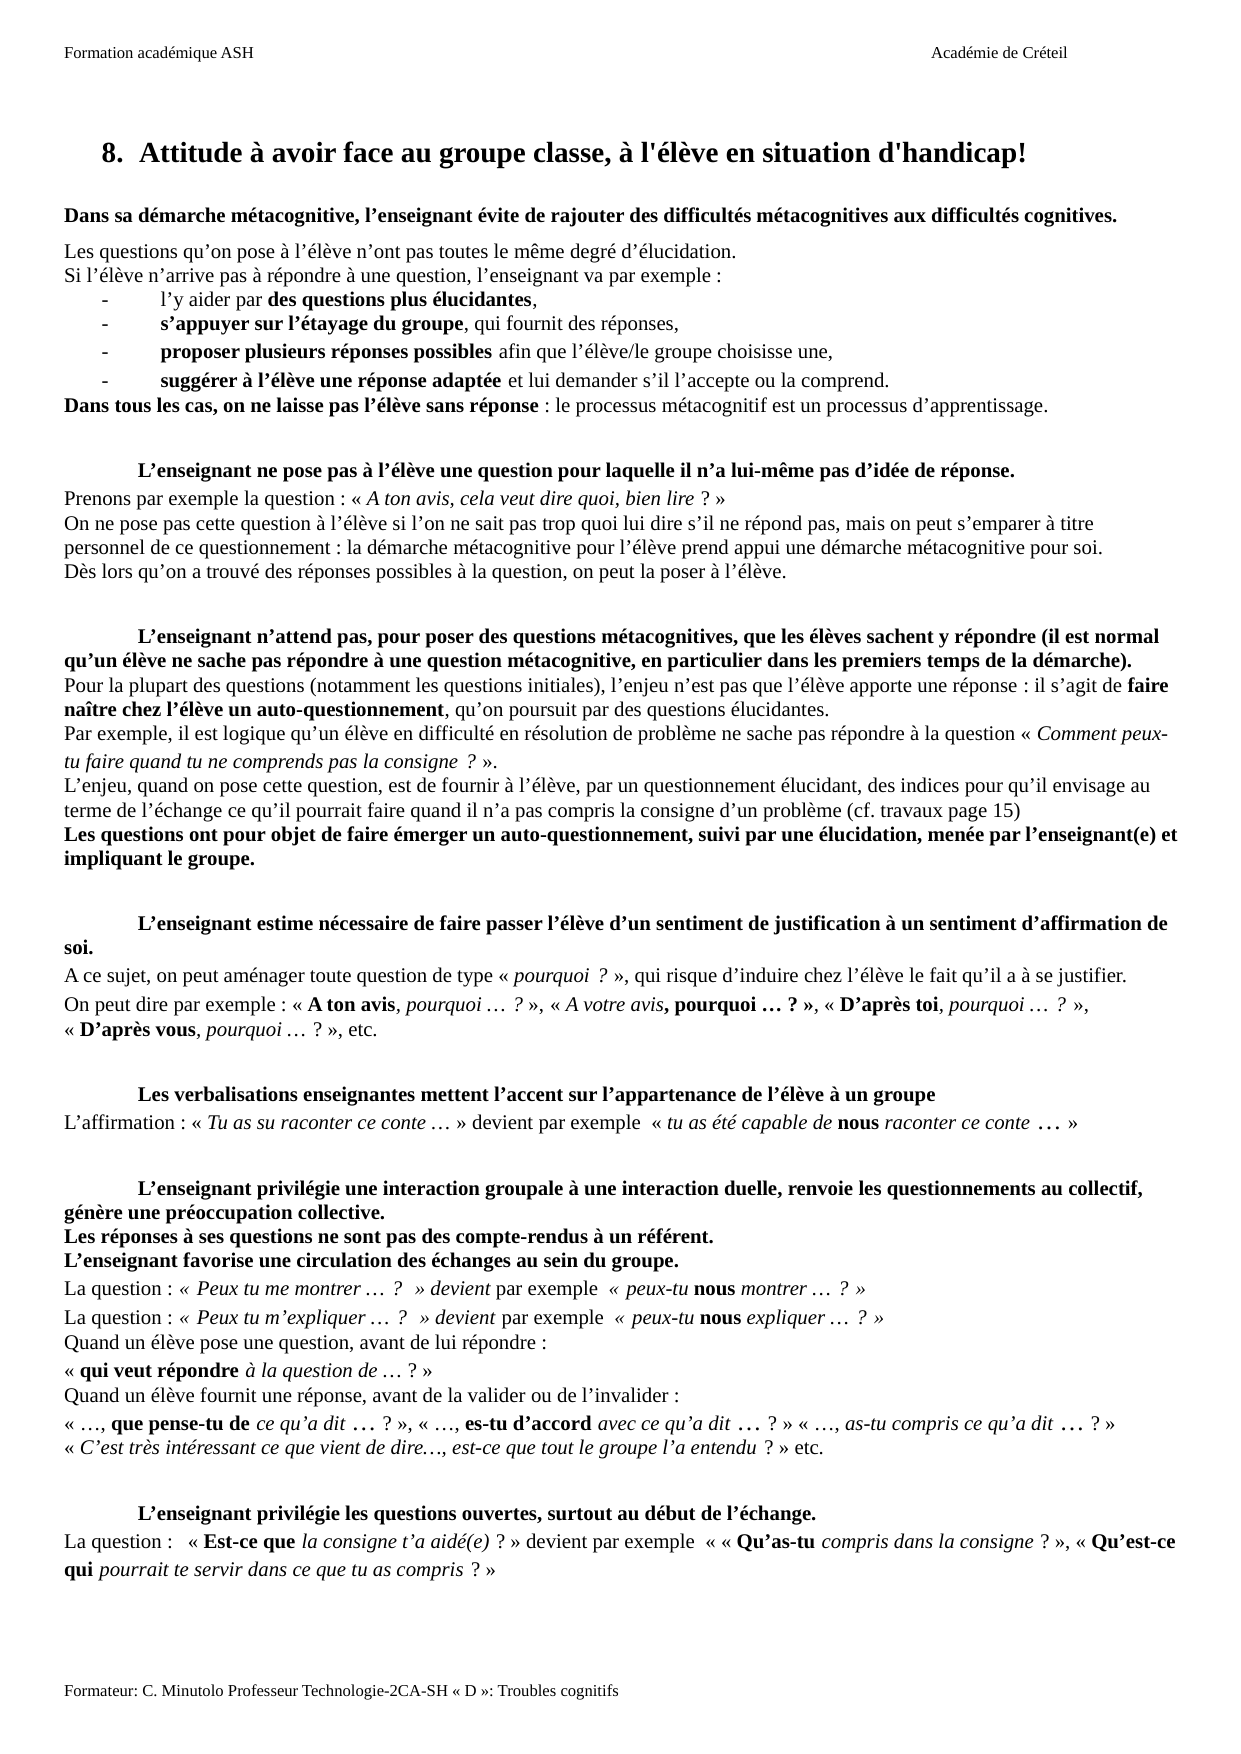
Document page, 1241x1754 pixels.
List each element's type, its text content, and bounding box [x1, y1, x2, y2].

text Si l’élève n’arrive pas à répondre à une question, l’enseignant va par exemple : [64, 263, 1179, 287]
text Dès lors qu’on a trouvé des réponses possibles à la question, on peut la poser à l’élève. [64, 559, 1179, 583]
text Quand un élève pose une question, avant de lui répondre : [64, 1330, 1179, 1354]
text Les réponses à ses questions ne sont pas des compte-rendus à un référent. [64, 1224, 1179, 1248]
text Les verbalisations enseignantes mettent l’accent sur l’appartenance de l’élève à un groupe [64, 1082, 1179, 1106]
text A ce sujet, on peut aménager toute question de type « pourquoi ? », qui risque d’induire chez l’élève le fait qu’il a à se justifier. [64, 959, 1179, 988]
text L’enseignant estime nécessaire de faire passer l’élève d’un sentiment de justification à un sentiment d’affirmation de soi. [64, 911, 1179, 959]
text Dans sa démarche métacognitive, l’enseignant évite de rajouter des difficultés métacognitives aux difficultés cognitives. [64, 202, 1179, 227]
text Quand un élève fournit une réponse, avant de la valider ou de l’invalider : [64, 1382, 1179, 1407]
text Les questions qu’on pose à l’élève n’ont pas toutes le même degré d’élucidation. [64, 239, 1179, 263]
text L’enseignant privilégie une interaction groupale à une interaction duelle, renvoie les questionnements au collectif, génère une préoccupation collective. [64, 1176, 1179, 1224]
text « …, que pense-tu de ce qu’a dit … ? », « …, es-tu d’accord avec ce qu’a dit … ? » « …, as-tu compris ce qu’a dit … ? » [64, 1407, 1179, 1435]
text On peut dire par exemple : « A ton avis, pourquoi … ? », « A votre avis, pourquoi … ? », « D’après toi, pourquoi … ? », « D’après vous, pourquoi … ? », etc. [64, 988, 1179, 1041]
text - l’y aider par des questions plus élucidantes, [101, 287, 1179, 311]
text L’enseignant n’attend pas, pour poser des questions métacognitives, que les élèves sachent y répondre (il est normal qu’un élève ne sache pas répondre à une question métacognitive, en particulier dans les premiers temps de la démarche). [64, 624, 1179, 672]
text L’enseignant ne pose pas à l’élève une question pour laquelle il n’a lui-même pas d’idée de réponse. [64, 458, 1179, 482]
text - proposer plusieurs réponses possibles afin que l’élève/le groupe choisisse une, [101, 335, 1179, 364]
text L’affirmation : « Tu as su raconter ce conte … » devient par exemple « tu as été capable de nous raconter ce conte … » [64, 1106, 1179, 1135]
text - s’appuyer sur l’étayage du groupe, qui fournit des réponses, [101, 311, 1179, 335]
text Pour la plupart des questions (notamment les questions initiales), l’enjeu n’est pas que l’élève apporte une réponse : il s’agit de faire naître chez l’élève un auto-questionnement, qu’on poursuit par des questions élucidantes. [64, 672, 1179, 721]
text La question : « Peux tu me montrer … ? » devient par exemple « peux-tu nous montrer … ? » [64, 1272, 1179, 1301]
text Par exemple, il est logique qu’un élève en difficulté en résolution de problème ne sache pas répondre à la question « Comment peux-tu faire quand tu ne comprends pas la consigne ? ». [64, 721, 1179, 773]
text - suggérer à l’élève une réponse adaptée et lui demander s’il l’accepte ou la comprend. [101, 364, 1179, 393]
list Attitude à avoir face au groupe classe, à l'élève en situation d'handicap! [101, 135, 1179, 169]
text L’enseignant privilégie les questions ouvertes, surtout au début de l’échange. [64, 1501, 1179, 1525]
text « C’est très intéressant ce que vient de dire…, est-ce que tout le groupe l’a entendu ? » etc. [64, 1435, 1179, 1459]
text La question : « Est-ce que la consigne t’a aidé(e) ? » devient par exemple « « Qu’as-tu compris dans la consigne ? », « Qu’est-ce qui pourrait te servir dans ce que tu as compris ? » [64, 1525, 1179, 1582]
text La question : « Peux tu m’expliquer … ? » devient par exemple « peux-tu nous expliquer … ? » [64, 1301, 1179, 1330]
text « qui veut répondre à la question de … ? » [64, 1354, 1179, 1382]
text Les questions ont pour objet de faire émerger un auto-questionnement, suivi par une élucidation, menée par l’enseignant(e) et impliquant le groupe. [64, 822, 1179, 870]
text L’enseignant favorise une circulation des échanges au sein du groupe. [64, 1248, 1179, 1272]
text Dans tous les cas, on ne laisse pas l’élève sans réponse : le processus métacognitif est un processus d’apprentissage. [64, 393, 1179, 417]
text Prenons par exemple la question : « A ton avis, cela veut dire quoi, bien lire ? » [64, 482, 1179, 511]
text L’enjeu, quand on pose cette question, est de fournir à l’élève, par un questionnement élucidant, des indices pour qu’il envisage au terme de l’échange ce qu’il pourrait faire quand il n’a pas compris la consigne d’un problème (cf. travaux page 15) [64, 773, 1179, 822]
text On ne pose pas cette question à l’élève si l’on ne sait pas trop quoi lui dire s’il ne répond pas, mais on peut s’emparer à titre personnel de ce questionnement : la démarche métacognitive pour l’élève prend appui une démarche métacognitive pour soi. [64, 511, 1179, 559]
